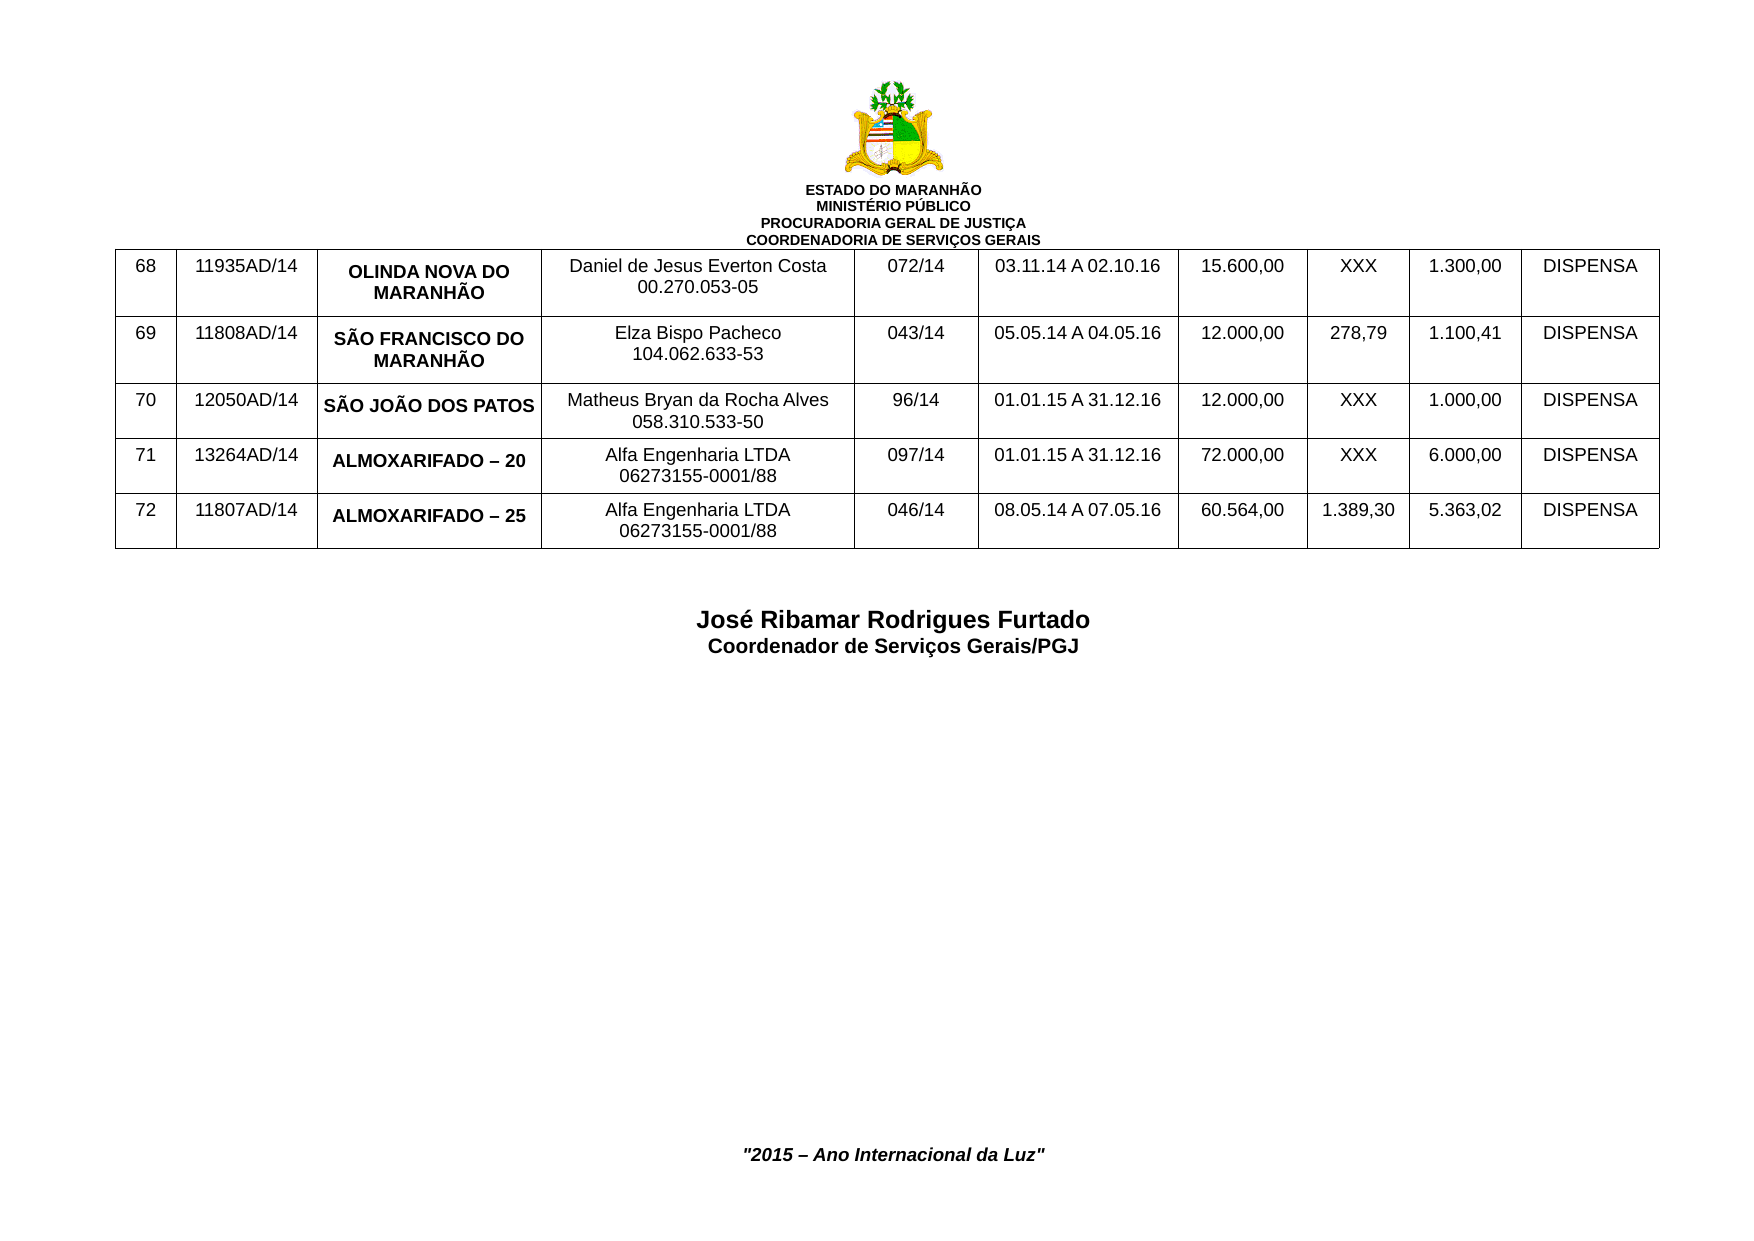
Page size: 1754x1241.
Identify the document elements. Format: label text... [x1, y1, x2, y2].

table_cell 13264AD/14 [177, 439, 317, 493]
table_cell Matheus Bryan da Rocha Alves 058.310.533-50 [542, 384, 854, 438]
table_cell 69 [116, 317, 176, 383]
table_cell 15.600,00 [1179, 250, 1307, 316]
table_cell 6.000,00 [1410, 439, 1521, 493]
table_cell 72 [116, 494, 176, 547]
table_cell XXX [1308, 250, 1409, 316]
table_cell Alfa Engenharia LTDA 06273155-0001/88 [542, 439, 854, 493]
table_cell 1.000,00 [1410, 384, 1521, 438]
text Coordenador de Serviços Gerais/PGJ [148, 634, 1639, 658]
table_cell 71 [116, 439, 176, 493]
table_cell 072/14 [855, 250, 978, 316]
table_cell 12.000,00 [1179, 384, 1307, 438]
table_cell XXX [1308, 384, 1409, 438]
table_cell SÃO JOÃO DOS PATOS [318, 384, 541, 438]
table_cell SÃO FRANCISCO DO MARANHÃO [318, 317, 541, 383]
table_cell 11807AD/14 [177, 494, 317, 547]
table_cell Alfa Engenharia LTDA 06273155-0001/88 [542, 494, 854, 547]
table_cell DISPENSA [1522, 317, 1659, 383]
table_cell ALMOXARIFADO – 25 [318, 494, 541, 547]
table_cell ALMOXARIFADO – 20 [318, 439, 541, 493]
table_cell Elza Bispo Pacheco 104.062.633-53 [542, 317, 854, 383]
table_cell 96/14 [855, 384, 978, 438]
table_cell 12050AD/14 [177, 384, 317, 438]
table_cell 11808AD/14 [177, 317, 317, 383]
table_cell XXX [1308, 439, 1409, 493]
table_cell DISPENSA [1522, 494, 1659, 547]
table_cell 72.000,00 [1179, 439, 1307, 493]
table_cell 11935AD/14 [177, 250, 317, 316]
table_cell 1.300,00 [1410, 250, 1521, 316]
text José Ribamar Rodrigues Furtado [148, 605, 1639, 634]
table_cell 043/14 [855, 317, 978, 383]
table_cell 278,79 [1308, 317, 1409, 383]
table_cell Daniel de Jesus Everton Costa 00.270.053-05 [542, 250, 854, 316]
table_cell 60.564,00 [1179, 494, 1307, 547]
table_cell 5.363,02 [1410, 494, 1521, 547]
table_cell OLINDA NOVA DO MARANHÃO [318, 250, 541, 316]
table_cell 1.100,41 [1410, 317, 1521, 383]
table_cell 08.05.14 A 07.05.16 [979, 494, 1178, 547]
table_cell 70 [116, 384, 176, 438]
table_cell DISPENSA [1522, 439, 1659, 493]
table_cell 046/14 [855, 494, 978, 547]
table_cell DISPENSA [1522, 250, 1659, 316]
table_cell 12.000,00 [1179, 317, 1307, 383]
table_cell 68 [116, 250, 176, 316]
table_cell DISPENSA [1522, 384, 1659, 438]
table_cell 01.01.15 A 31.12.16 [979, 384, 1178, 438]
table_cell 03.11.14 A 02.10.16 [979, 250, 1178, 316]
picture [839, 75, 948, 182]
table_cell 05.05.14 A 04.05.16 [979, 317, 1178, 383]
table_cell 1.389,30 [1308, 494, 1409, 547]
table_cell 01.01.15 A 31.12.16 [979, 439, 1178, 493]
table_cell 097/14 [855, 439, 978, 493]
